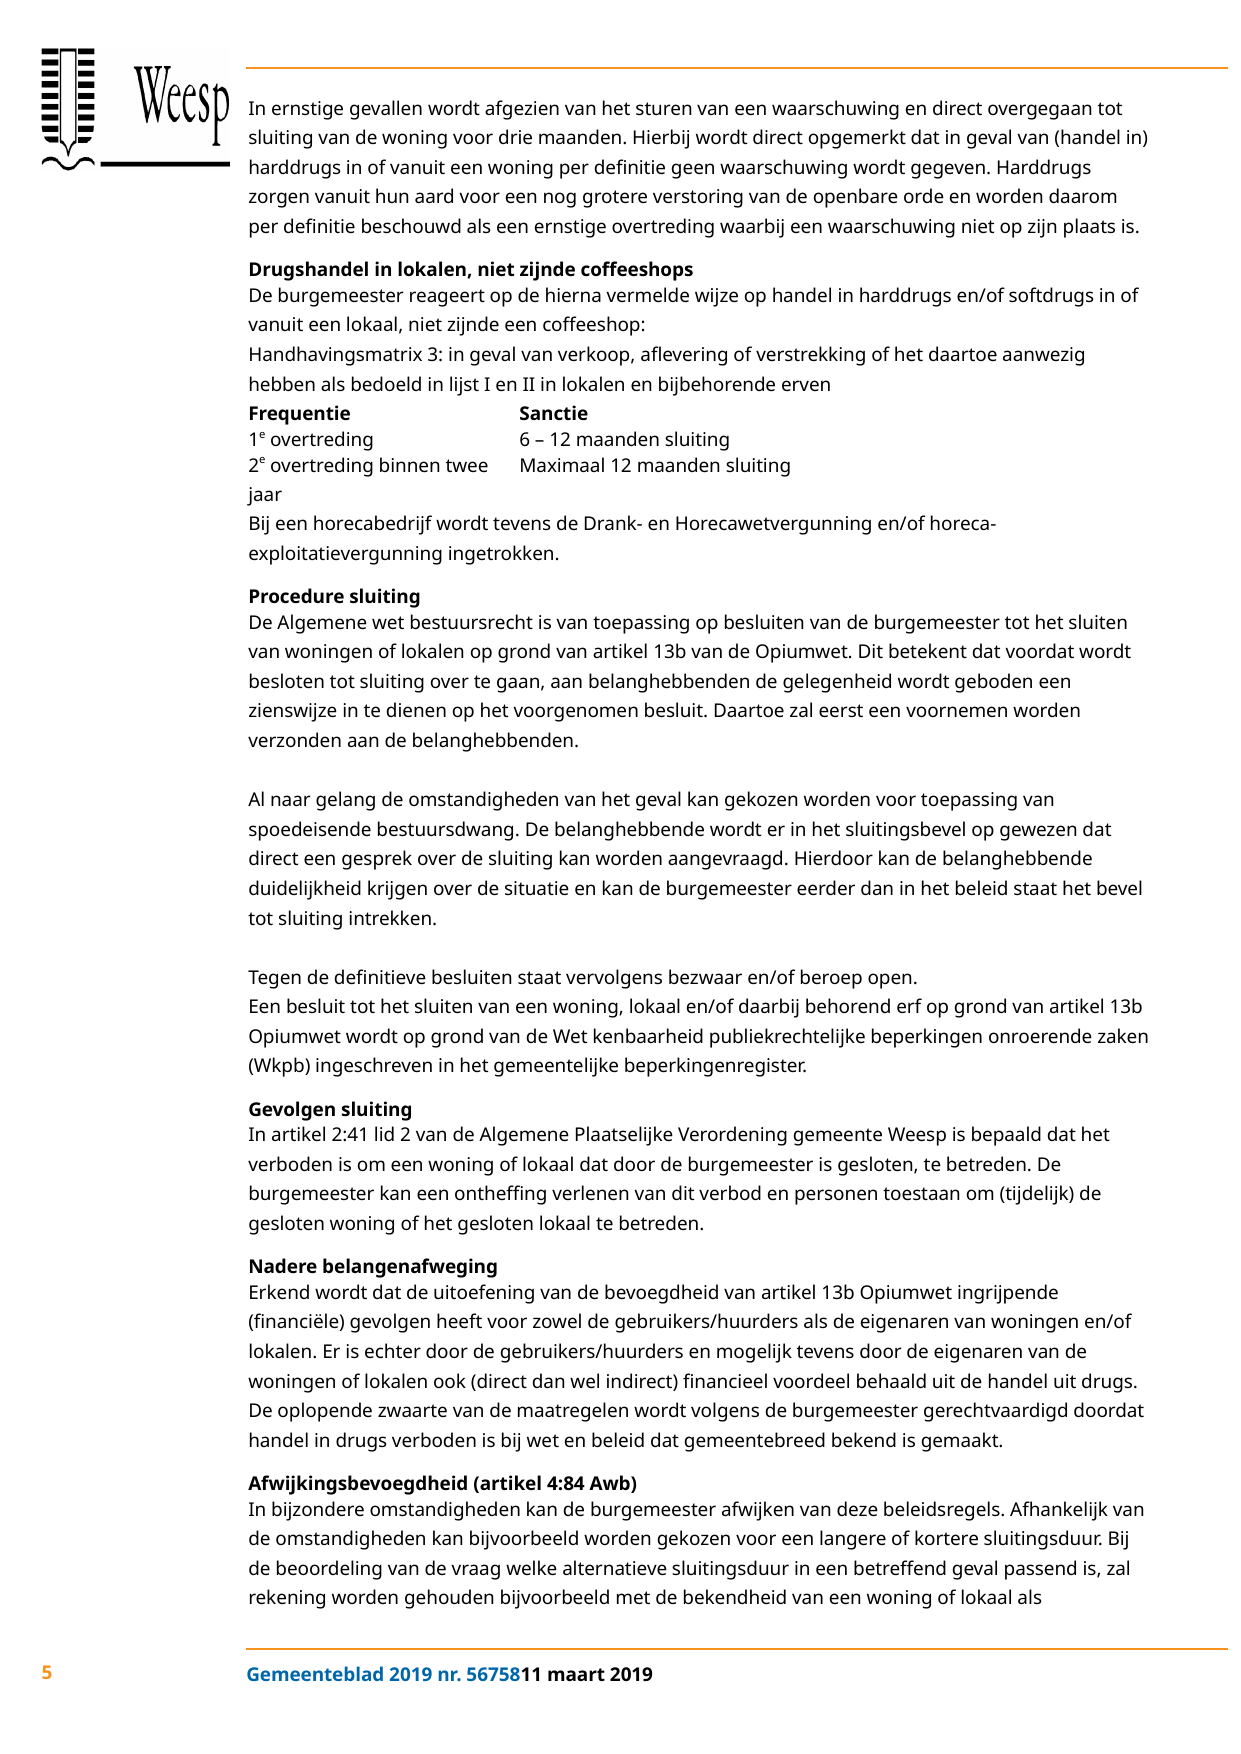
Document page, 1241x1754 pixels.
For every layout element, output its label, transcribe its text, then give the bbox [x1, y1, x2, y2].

table_header Sanctie [519, 400, 1152, 426]
text In artikel 2:41 lid 2 van de Algemene Plaatselijke Verordening gemeente Weesp is bepaald dat het verboden is om een woning of lokaal dat door de burgemeester is gesloten, te betreden. De burgemeester kan een ontheffing verlenen van dit verbod en personen toestaan om (tijdelijk) de gesloten woning of het gesloten lokaal te betreden. [248, 1121, 1152, 1236]
text Al naar gelang de omstandigheden van het geval kan gekozen worden voor toepassing van spoedeisende bestuursdwang. De belanghebbende wordt er in het sluitingsbevel op gewezen dat direct een gesprek over de sluiting kan worden aangevraagd. Hierdoor kan de belanghebbende duidelijkheid krijgen over de situatie en kan de burgemeester eerder dan in het beleid staat het bevel tot sluiting intrekken. [248, 786, 1152, 930]
text Drugshandel in lokalen, niet zijnde coffeeshops [248, 256, 1152, 282]
text Nadere belangenafweging [248, 1253, 1152, 1279]
text De burgemeester reageert op de hierna vermelde wijze op handel in harddrugs en/of softdrugs in of vanuit een lokaal, niet zijnde een coffeeshop: [248, 282, 1152, 337]
text Bij een horecabedrijf wordt tevens de Drank- en Horecawetvergunning en/of horeca-exploitatievergunning ingetrokken. [248, 510, 1152, 566]
table_cell Maximaal 12 maanden sluiting [519, 452, 1152, 507]
text In bijzondere omstandigheden kan de burgemeester afwijken van deze beleidsregels. Afhankelijk van de omstandigheden kan bijvoorbeeld worden gekozen voor een langere of kortere sluitingsduur. Bij de beoordeling van de vraag welke alternatieve sluitingsduur in een betreffend geval passend is, zal rekening worden gehouden bijvoorbeeld met de bekendheid van een woning of lokaal als [248, 1496, 1152, 1610]
table_cell 6 – 12 maanden sluiting [519, 426, 1152, 452]
text In ernstige gevallen wordt afgezien van het sturen van een waarschuwing en direct overgegaan tot sluiting van de woning voor drie maanden. Hierbij wordt direct opgemerkt dat in geval van (handel in) harddrugs in of vanuit een woning per definitie geen waarschuwing wordt gegeven. Harddrugs zorgen vanuit hun aard voor een nog grotere verstoring van de openbare orde en worden daarom per definitie beschouwd als een ernstige overtreding waarbij een waarschuwing niet op zijn plaats is. [248, 95, 1152, 239]
text Erkend wordt dat de uitoefening van de bevoegdheid van artikel 13b Opiumwet ingrijpende (financiële) gevolgen heeft voor zowel de gebruikers/huurders als de eigenaren van woningen en/of lokalen. Er is echter door de gebruikers/huurders en mogelijk tevens door de eigenaren van de woningen of lokalen ook (direct dan wel indirect) financieel voordeel behaald uit de handel uit drugs. De oplopende zwaarte van de maatregelen wordt volgens de burgemeester gerechtvaardigd doordat handel in drugs verboden is bij wet en beleid dat gemeentebreed bekend is gemaakt. [248, 1279, 1152, 1453]
text De Algemene wet bestuursrecht is van toepassing op besluiten van de burgemeester tot het sluiten van woningen of lokalen op grond van artikel 13b van de Opiumwet. Dit betekent dat voordat wordt besloten tot sluiting over te gaan, aan belanghebbenden de gelegenheid wordt geboden een zienswijze in te dienen op het voorgenomen besluit. Daartoe zal eerst een voornemen worden verzonden aan de belanghebbenden. [248, 609, 1152, 753]
text Procedure sluiting [248, 583, 1152, 609]
text Gevolgen sluiting [248, 1096, 1152, 1121]
text Afwijkingsbevoegdheid (artikel 4:84 Awb) [248, 1470, 1152, 1496]
text Een besluit tot het sluiten van een woning, lokaal en/of daarbij behorend erf op grond van artikel 13b Opiumwet wordt op grond van de Wet kenbaarheid publiekrechtelijke beperkingen onroerende zaken (Wkpb) ingeschreven in het gemeentelijke beperkingenregister. [248, 993, 1152, 1078]
table_cell 2e overtreding binnen twee jaar [248, 452, 519, 507]
picture [41, 47, 231, 172]
text Handhavingsmatrix 3: in geval van verkoop, aflevering of verstrekking of het daartoe aanwezig hebben als bedoeld in lijst I en II in lokalen en bijbehorende erven [248, 341, 1152, 396]
table_cell 1e overtreding [248, 426, 519, 452]
text Tegen de definitieve besluiten staat vervolgens bezwaar en/of beroep open. [248, 964, 1152, 989]
table_header Frequentie [248, 400, 519, 426]
